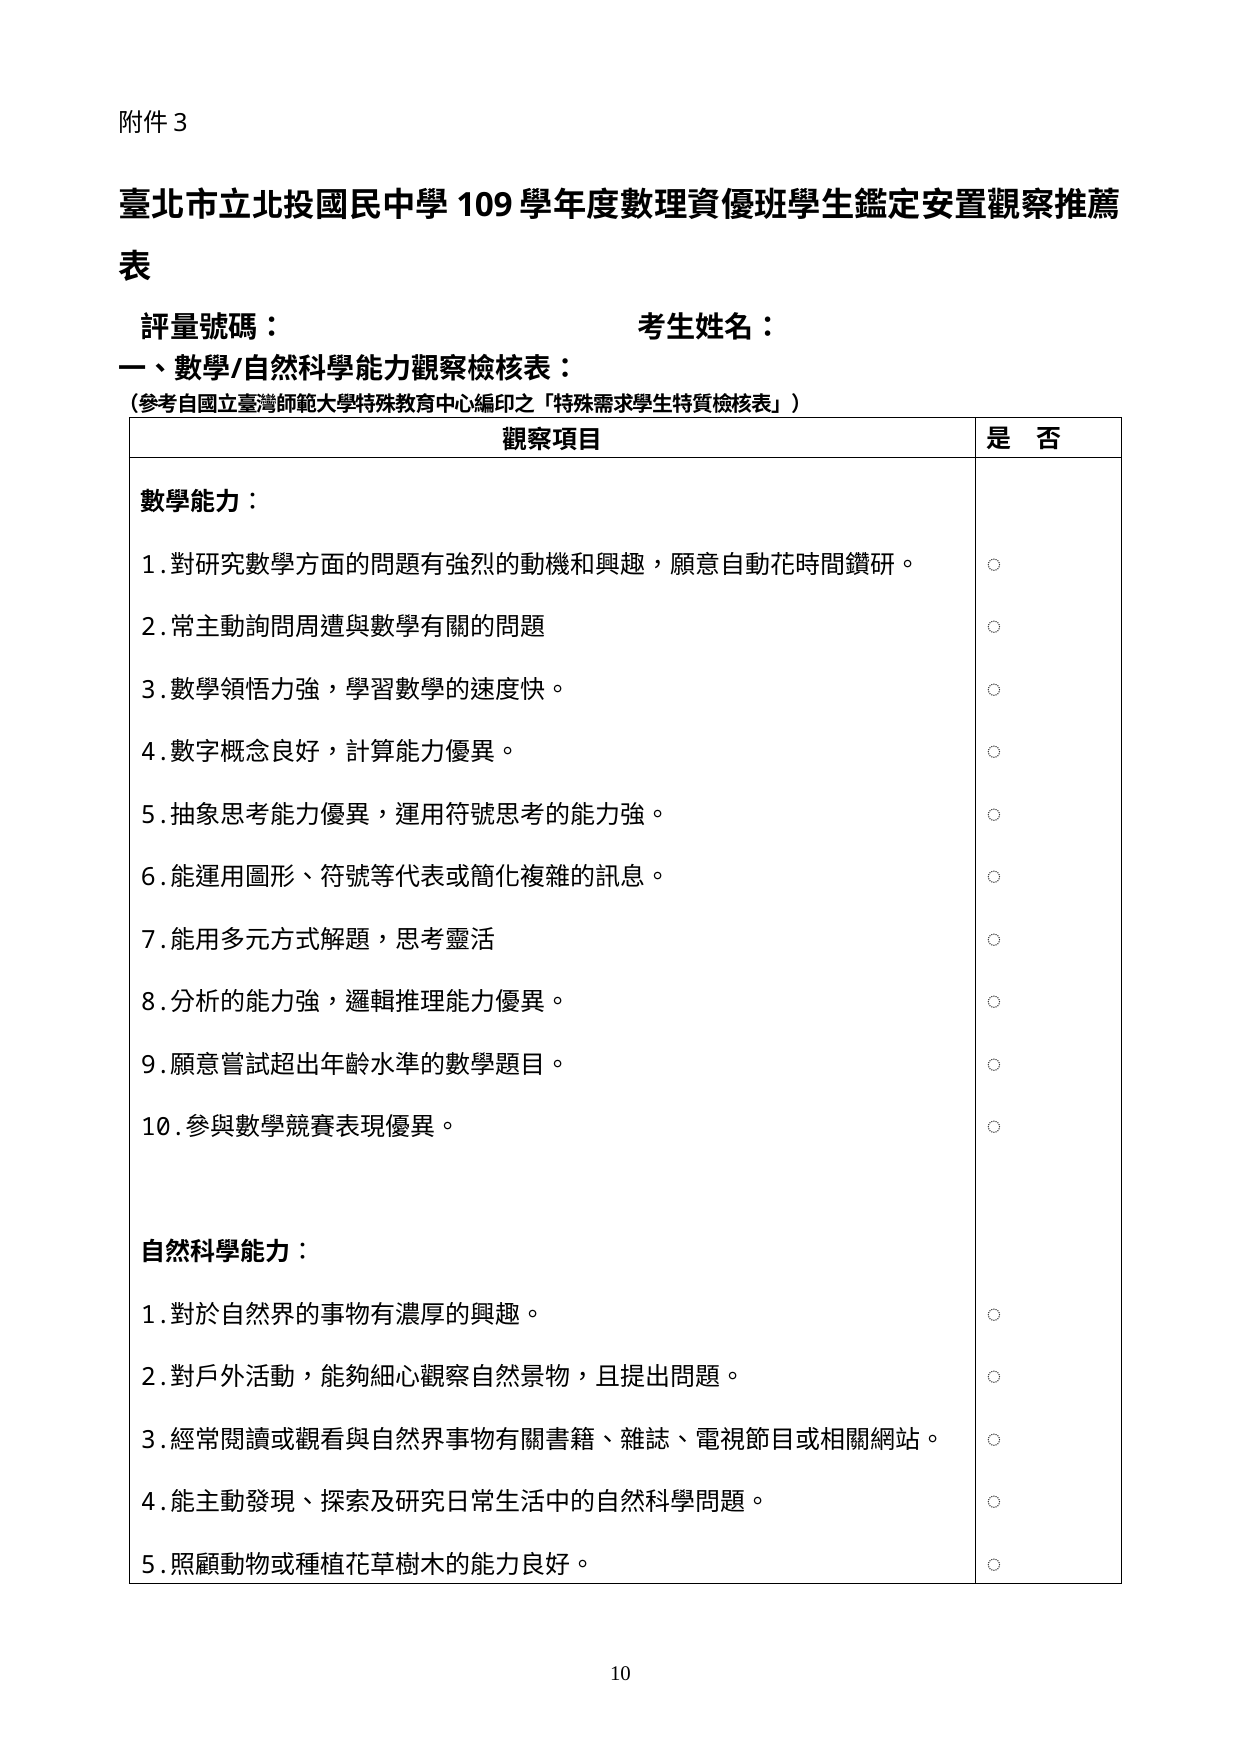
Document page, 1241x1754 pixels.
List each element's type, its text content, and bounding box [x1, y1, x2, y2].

table_cell 數學能力： 1.對研究數學方面的問題有強烈的動機和興趣，願意自動花時間鑽研。 2.常主動詢問周遭與數學有關的問題 3.數學領悟力強，學習數學的速度快。 4.數字概念良好，計算能力優異。 5.抽象思考能力優異，運用符號思考的能力強。 6.能運用圖形、符號等代表或簡化複雜的訊息。 7.能用多元方式解題，思考靈活 8.分析的能力強，邏輯推理能力優異。 9.願意嘗試超出年齡水準的數學題目。 10.參與數學競賽表現優異。 自然科學能力： 1.對於自然界的事物有濃厚的興趣。 2.對戶外活動，能夠細心觀察自然景物，且提出問題。 3.經常閱讀或觀看與自然界事物有關書籍、雜誌、電視節目或相關網站。 4.能主動發現、探索及研究日常生活中的自然科學問題。 5.照顧動物或種植花草樹木的能力良好。 [130, 458, 975, 1583]
text 附件3 [118, 79, 1122, 141]
text 臺北市立北投國民中學109學年度數理資優班學生鑑定安置觀察推薦表 [118, 160, 1122, 285]
table_header 觀察項目 [130, 418, 975, 457]
text （參考自國立臺灣師範大學特殊教育中心編印之「特殊需求學生特質檢核表」） [118, 387, 1122, 417]
text 一、數學/自然科學能力觀察檢核表： [118, 346, 1122, 387]
table_header 是 否 [976, 418, 1121, 457]
table_header 考生姓名： [626, 304, 1122, 346]
table_cell 󠆵 󠆵 󠆵󠆵 󠆵 󠆵 󠆵󠆵 󠆵 󠆵 󠆵󠆵 󠆵 󠆵 󠆵󠆵 󠆵 󠆵 󠆵󠆵 󠆵 󠆵 󠆵󠆵 󠆵 󠆵 󠆵󠆵 󠆵 󠆵 󠆵󠆵 󠆵 󠆵 󠆵󠆵 󠆵 󠆵 󠆵󠆵 󠆵 󠆵 󠆵󠆵 󠆵 󠆵 󠆵󠆵 󠆵 󠆵 󠆵󠆵 󠆵 󠆵 󠆵󠆵 󠆵 󠆵 󠆵󠆵 󠆵 󠆵 󠆵󠆵 󠆵 󠆵 󠆵󠆵 󠆵 󠆵 󠆵󠆵 󠆵 󠆵 󠆵󠆵 󠆵 󠆵 󠆵󠆵 [976, 458, 1121, 1583]
table_header 評量號碼： [129, 304, 626, 346]
